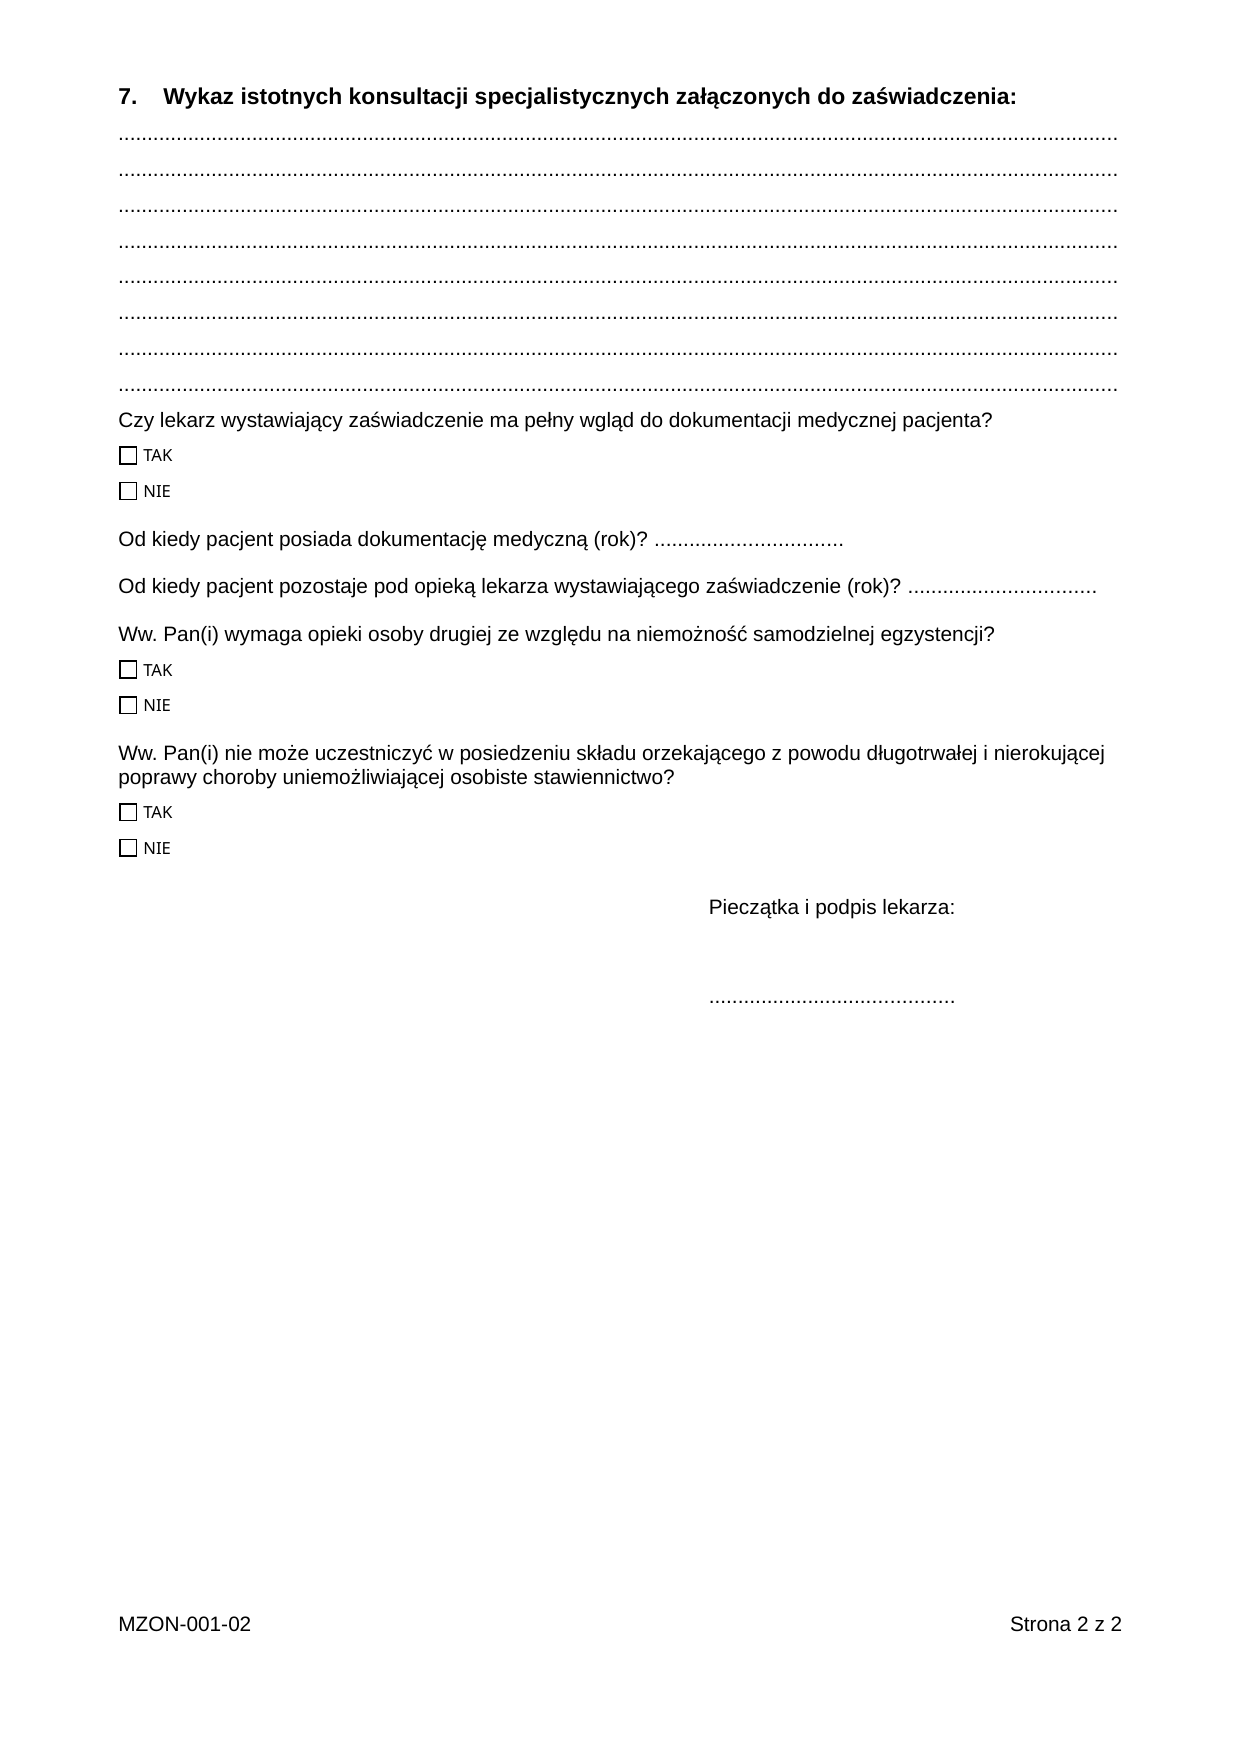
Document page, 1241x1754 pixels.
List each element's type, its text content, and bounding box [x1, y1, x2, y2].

text Pieczątka i podpis lekarza: [709, 895, 1122, 919]
text Od kiedy pacjent pozostaje pod opieką lekarza wystawiającego zaświadczenie (rok)? [118, 574, 1122, 598]
text Od kiedy pacjent posiada dokumentację medyczną (rok)? [118, 526, 1122, 550]
text Ww. Pan(i) wymaga opieki osoby drugiej ze względu na niemożność samodzielnej egzystencji? [118, 622, 1122, 646]
text Czy lekarz wystawiający zaświadczenie ma pełny wgląd do dokumentacji medycznej pacjenta? [118, 408, 1122, 432]
subtitle Wykaz istotnych konsultacji specjalistycznych załączonych do zaświadczenia: [118, 83, 1122, 109]
text Ww. Pan(i) nie może uczestniczyć w posiedzeniu składu orzekającego z powodu długotrwałej i nierokującej poprawy choroby uniemożliwiającej osobiste stawiennictwo? [118, 741, 1122, 788]
